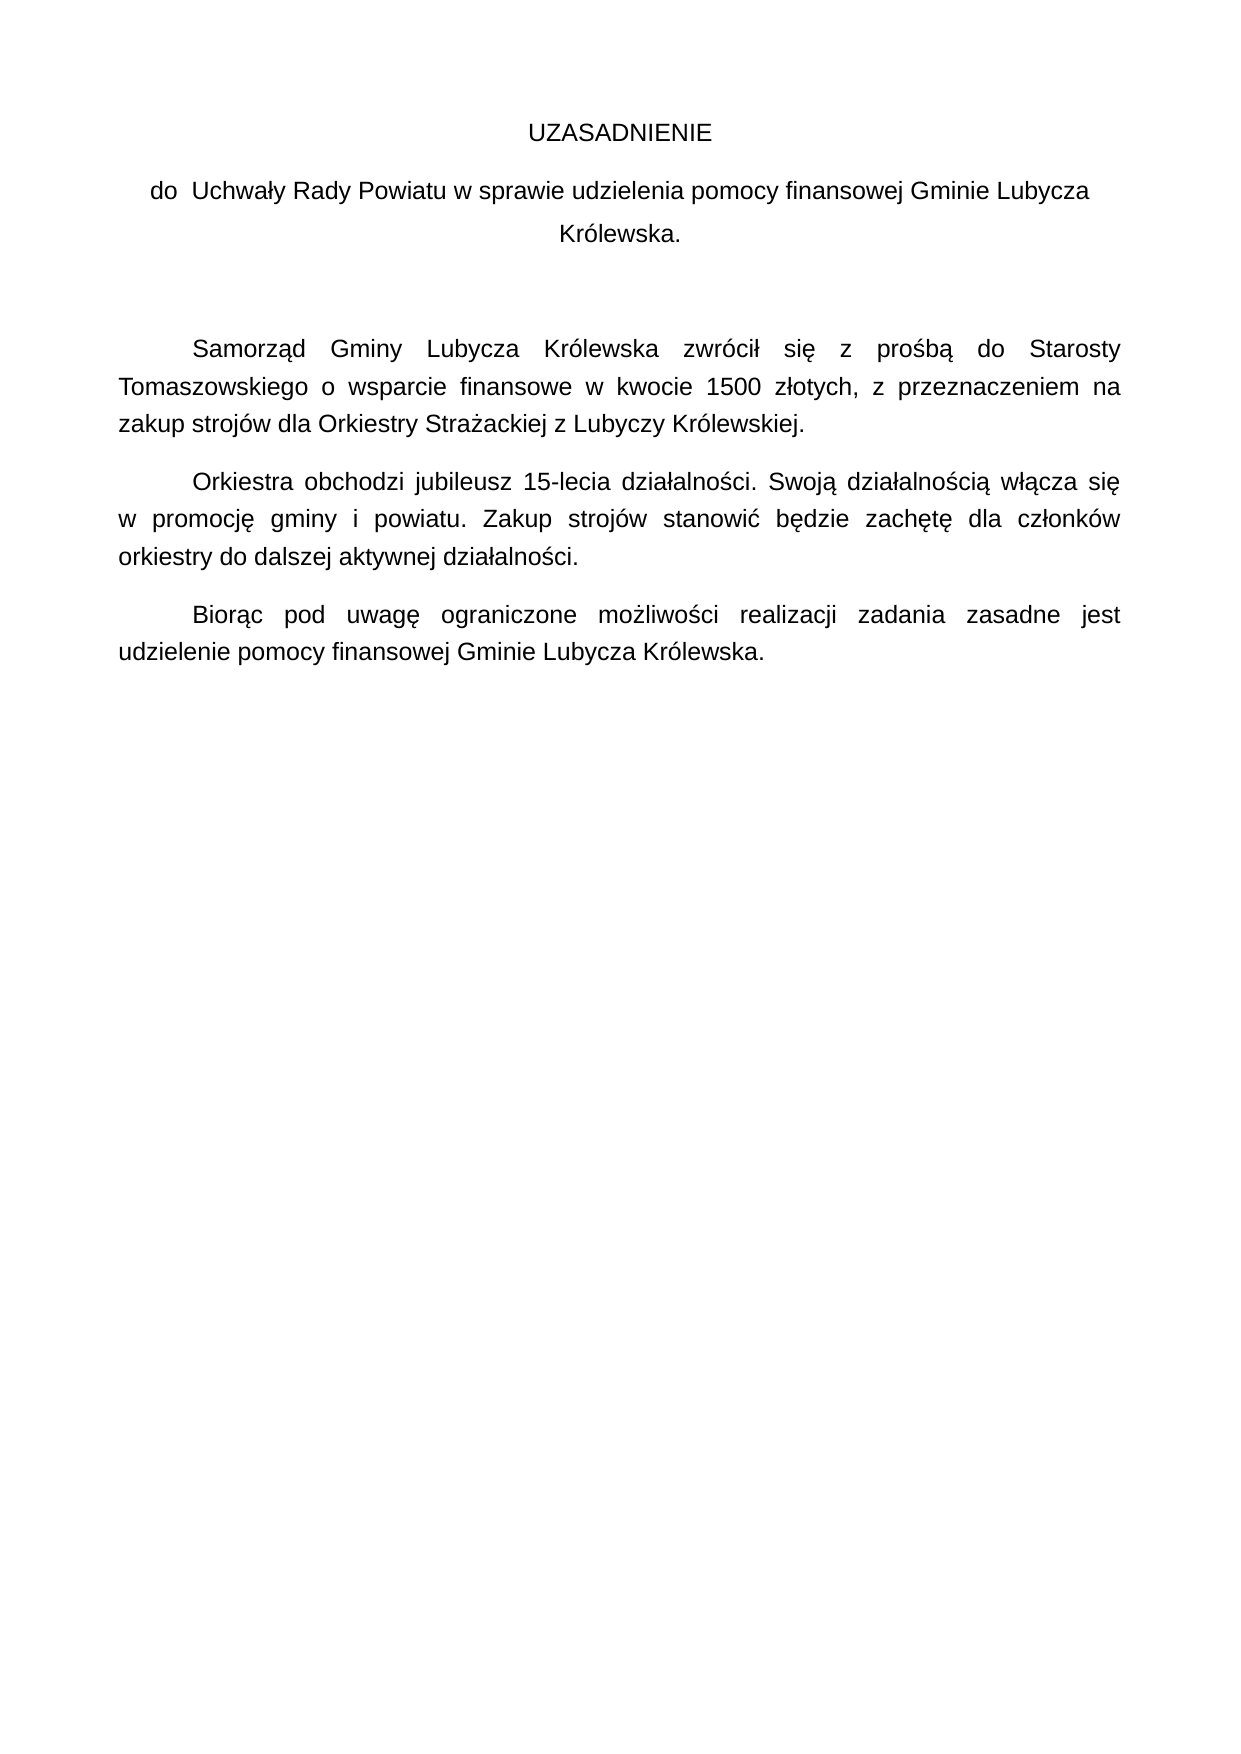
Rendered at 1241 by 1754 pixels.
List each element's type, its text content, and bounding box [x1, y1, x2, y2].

text Orkiestra obchodzi jubileusz 15-lecia działalności. Swoją działalnością włącza się w promocję gminy i powiatu. Zakup strojów stanowić będzie zachętę dla członków orkiestry do dalszej aktywnej działalności. [118, 467, 1122, 570]
text Biorąc pod uwagę ograniczone możliwości realizacji zadania zasadne jest udzielenie pomocy finansowej Gminie Lubycza Królewska. [118, 600, 1122, 666]
text Samorząd Gminy Lubycza Królewska zwrócił się z prośbą do Starosty Tomaszowskiego o wsparcie finansowe w kwocie 1500 złotych, z przeznaczeniem na zakup strojów dla Orkiestry Strażackiej z Lubyczy Królewskiej. [118, 334, 1122, 438]
text do Uchwały Rady Powiatu w sprawie udzielenia pomocy finansowej Gminie Lubycza Królewska. [118, 176, 1122, 248]
text UZASADNIENIE [118, 118, 1122, 147]
